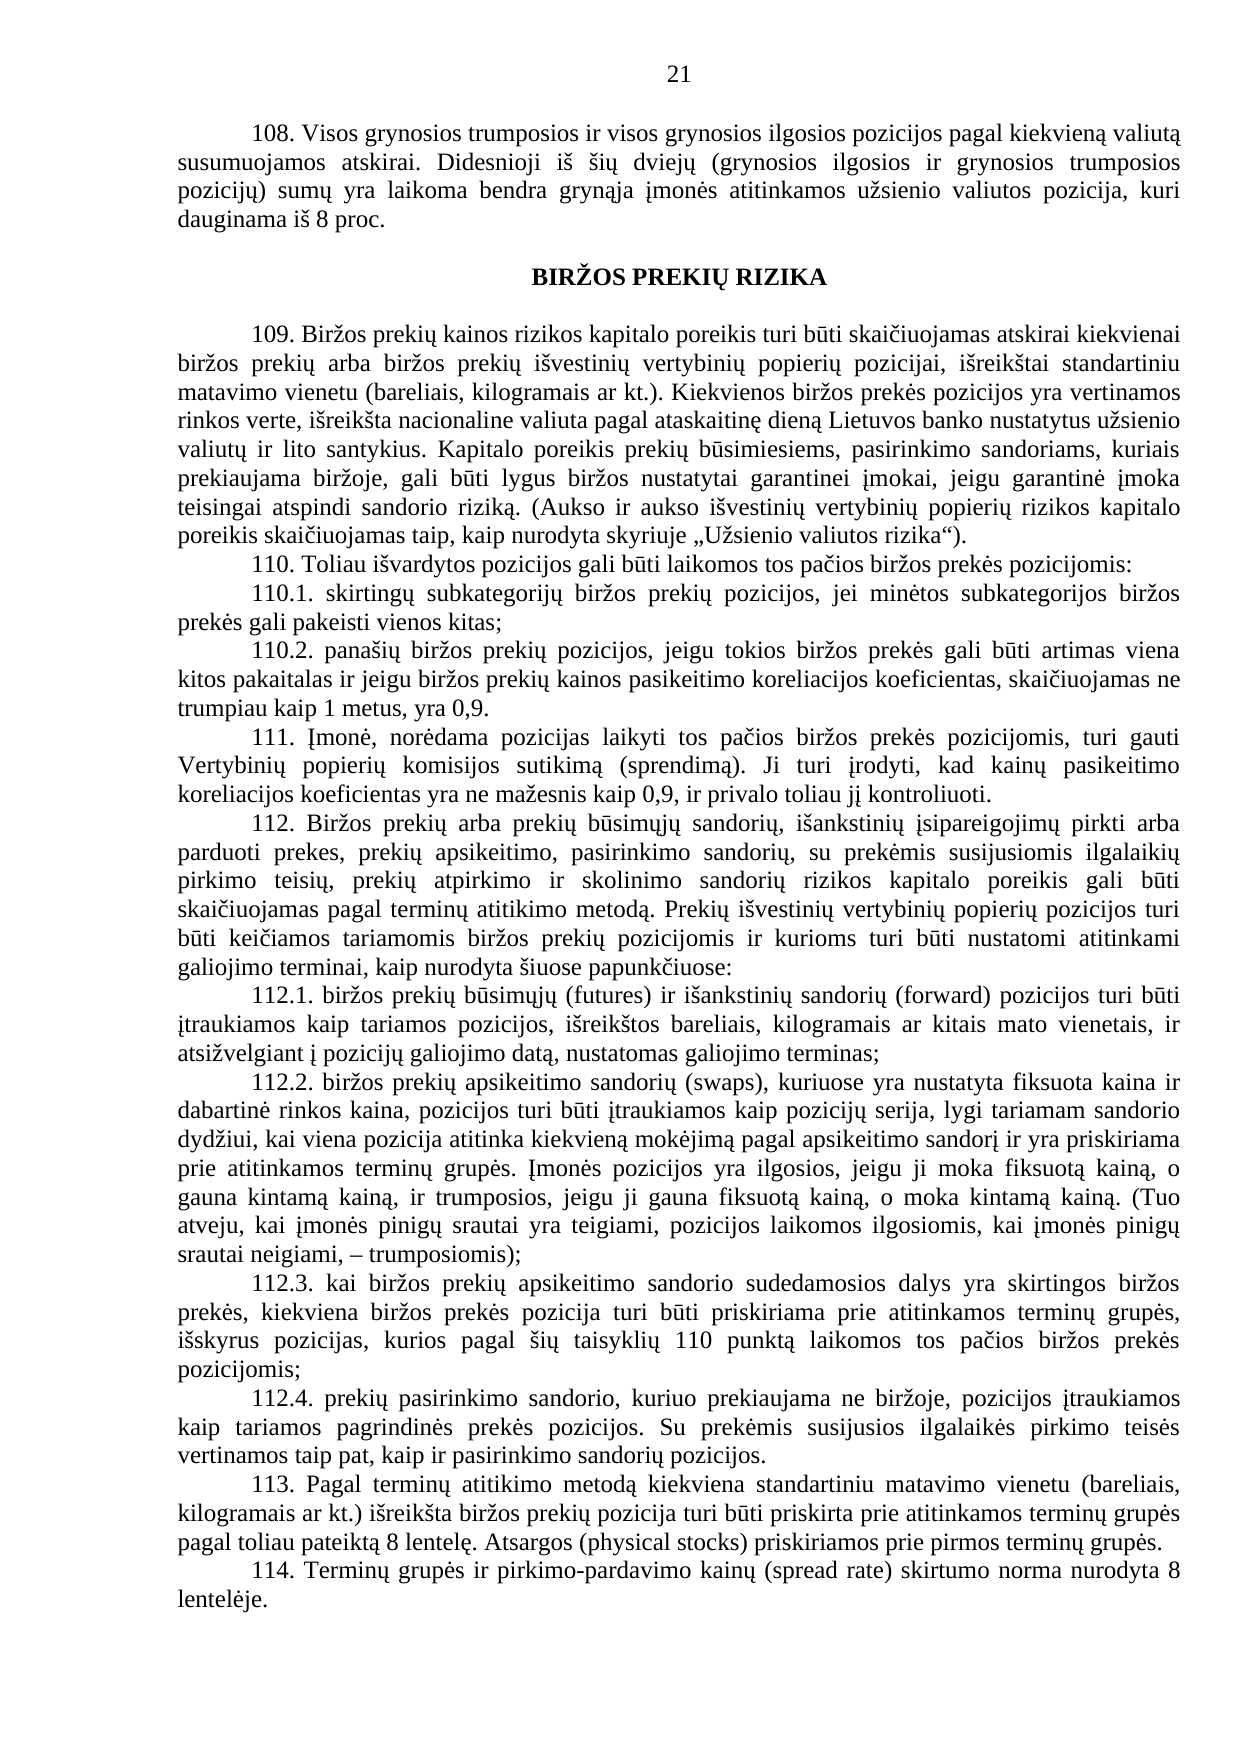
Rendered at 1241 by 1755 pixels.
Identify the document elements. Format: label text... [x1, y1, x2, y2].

text 112. Biržos prekių arba prekių būsimųjų sandorių, išankstinių įsipareigojimų pirkti arba parduoti prekes, prekių apsikeitimo, pasirinkimo sandorių, su prekėmis susijusiomis ilgalaikių pirkimo teisių, prekių atpirkimo ir skolinimo sandorių rizikos kapitalo poreikis gali būti skaičiuojamas pagal terminų atitikimo metodą. Prekių išvestinių vertybinių popierių pozicijos turi būti keičiamos tariamomis biržos prekių pozicijomis ir kurioms turi būti nustatomi atitinkami galiojimo terminai, kaip nurodyta šiuose papunkčiuose: [177, 808, 1181, 981]
text 111. Įmonė, norėdama pozicijas laikyti tos pačios biržos prekės pozicijomis, turi gauti Vertybinių popierių komisijos sutikimą (sprendimą). Ji turi įrodyti, kad kainų pasikeitimo koreliacijos koeficientas yra ne mažesnis kaip 0,9, ir privalo toliau jį kontroliuoti. [177, 722, 1181, 808]
text 110.2. panašių biržos prekių pozicijos, jeigu tokios biržos prekės gali būti artimas viena kitos pakaitalas ir jeigu biržos prekių kainos pasikeitimo koreliacijos koeficientas, skaičiuojamas ne trumpiau kaip 1 metus, yra 0,9. [177, 636, 1181, 722]
text 112.2. biržos prekių apsikeitimo sandorių (swaps), kuriuose yra nustatyta fiksuota kaina ir dabartinė rinkos kaina, pozicijos turi būti įtraukiamos kaip pozicijų serija, lygi tariamam sandorio dydžiui, kai viena pozicija atitinka kiekvieną mokėjimą pagal apsikeitimo sandorį ir yra priskiriama prie atitinkamos terminų grupės. Įmonės pozicijos yra ilgosios, jeigu ji moka fiksuotą kainą, o gauna kintamą kainą, ir trumposios, jeigu ji gauna fiksuotą kainą, o moka kintamą kainą. (Tuo atveju, kai įmonės pinigų srautai yra teigiami, pozicijos laikomos ilgosiomis, kai įmonės pinigų srautai neigiami, – trumposiomis); [177, 1067, 1181, 1268]
text 110. Toliau išvardytos pozicijos gali būti laikomos tos pačios biržos prekės pozicijomis: [177, 549, 1181, 578]
text 109. Biržos prekių kainos rizikos kapitalo poreikis turi būti skaičiuojamas atskirai kiekvienai biržos prekių arba biržos prekių išvestinių vertybinių popierių pozicijai, išreikštai standartiniu matavimo vienetu (bareliais, kilogramais ar kt.). Kiekvienos biržos prekės pozicijos yra vertinamos rinkos verte, išreikšta nacionaline valiuta pagal ataskaitinę dieną Lietuvos banko nustatytus užsienio valiutų ir lito santykius. Kapitalo poreikis prekių būsimiesiems, pasirinkimo sandoriams, kuriais prekiaujama biržoje, gali būti lygus biržos nustatytai garantinei įmokai, jeigu garantinė įmoka teisingai atspindi sandorio riziką. (Aukso ir aukso išvestinių vertybinių popierių rizikos kapitalo poreikis skaičiuojamas taip, kaip nurodyta skyriuje „Užsienio valiutos rizika“). [177, 319, 1181, 549]
text 112.1. biržos prekių būsimųjų (futures) ir išankstinių sandorių (forward) pozicijos turi būti įtraukiamos kaip tariamos pozicijos, išreikštos bareliais, kilogramais ar kitais mato vienetais, ir atsižvelgiant į pozicijų galiojimo datą, nustatomas galiojimo terminas; [177, 981, 1181, 1067]
text 110.1. skirtingų subkategorijų biržos prekių pozicijos, jei minėtos subkategorijos biržos prekės gali pakeisti vienos kitas; [177, 578, 1181, 636]
text 108. Visos grynosios trumposios ir visos grynosios ilgosios pozicijos pagal kiekvieną valiutą susumuojamos atskirai. Didesnioji iš šių dviejų (grynosios ilgosios ir grynosios trumposios pozicijų) sumų yra laikoma bendra grynąja įmonės atitinkamos užsienio valiutos pozicija, kuri dauginama iš 8 proc. [177, 118, 1181, 233]
text 112.4. prekių pasirinkimo sandorio, kuriuo prekiaujama ne biržoje, pozicijos įtraukiamos kaip tariamos pagrindinės prekės pozicijos. Su prekėmis susijusios ilgalaikės pirkimo teisės vertinamos taip pat, kaip ir pasirinkimo sandorių pozicijos. [177, 1383, 1181, 1469]
text BIRŽOS PREKIŲ RIZIKA [177, 262, 1181, 291]
text 113. Pagal terminų atitikimo metodą kiekviena standartiniu matavimo vienetu (bareliais, kilogramais ar kt.) išreikšta biržos prekių pozicija turi būti priskirta prie atitinkamos terminų grupės pagal toliau pateiktą 8 lentelę. Atsargos (physical stocks) priskiriamos prie pirmos terminų grupės. [177, 1469, 1181, 1556]
text 112.3. kai biržos prekių apsikeitimo sandorio sudedamosios dalys yra skirtingos biržos prekės, kiekviena biržos prekės pozicija turi būti priskiriama prie atitinkamos terminų grupės, išskyrus pozicijas, kurios pagal šių taisyklių 110 punktą laikomos tos pačios biržos prekės pozicijomis; [177, 1268, 1181, 1383]
text 114. Terminų grupės ir pirkimo-pardavimo kainų (spread rate) skirtumo norma nurodyta 8 lentelėje. [177, 1556, 1181, 1613]
